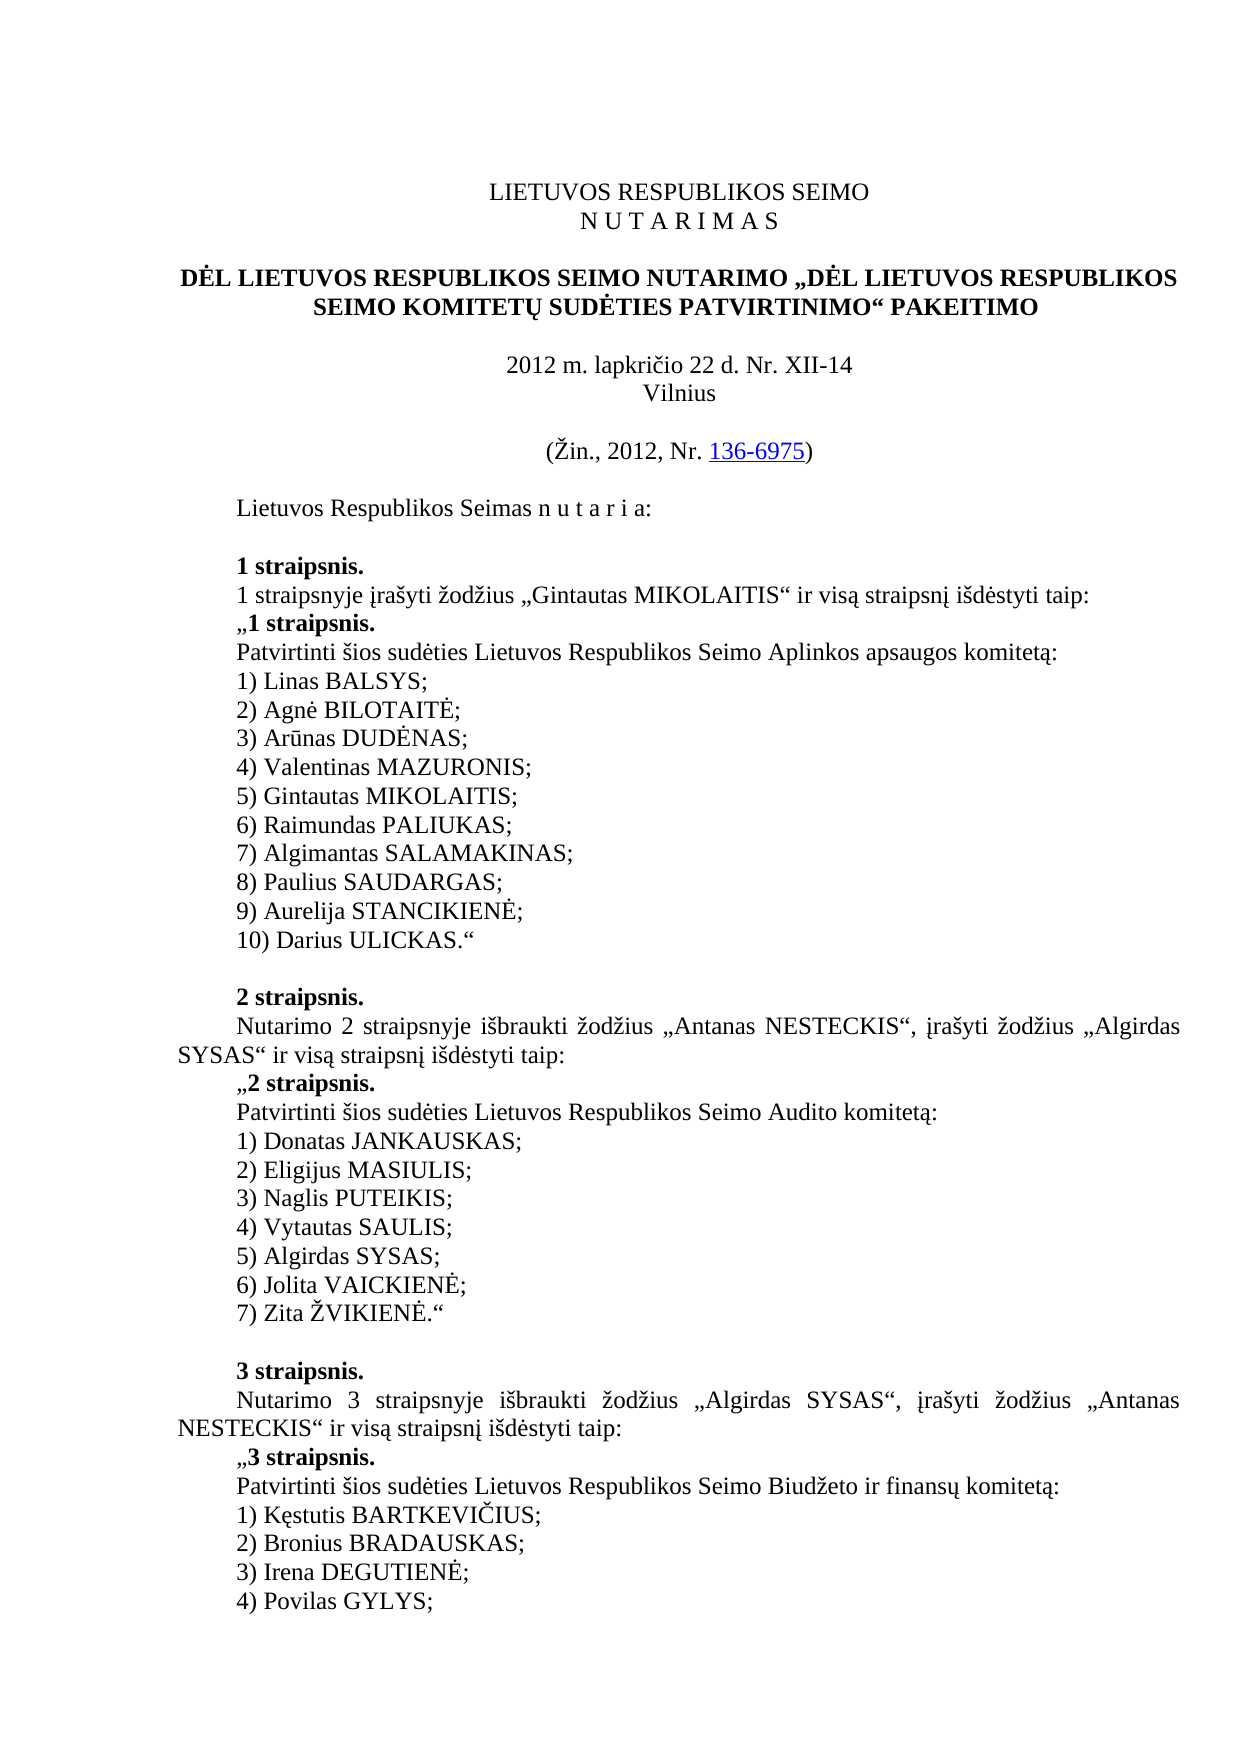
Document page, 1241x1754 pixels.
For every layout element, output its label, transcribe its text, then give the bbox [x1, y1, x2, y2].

text „1 straipsnis. [177, 608, 1181, 637]
text Nutarimo 3 straipsnyje išbraukti žodžius „Algirdas SYSAS“, įrašyti žodžius „Antanas NESTECKIS“ ir visą straipsnį išdėstyti taip: [177, 1385, 1181, 1442]
text 3) Irena DEGUTIENĖ; [177, 1557, 1181, 1586]
text 3 straipsnis. [177, 1356, 1181, 1385]
text 2 straipsnis. [177, 982, 1181, 1011]
text 7) Zita ŽVIKIENĖ.“ [177, 1298, 1181, 1327]
text 1 straipsnyje įrašyti žodžius „Gintautas MIKOLAITIS“ ir visą straipsnį išdėstyti taip: [177, 580, 1181, 608]
text Patvirtinti šios sudėties Lietuvos Respublikos Seimo Biudžeto ir finansų komitetą: [177, 1471, 1181, 1500]
text 9) Aurelija STANCIKIENĖ; [177, 896, 1181, 925]
text 5) Gintautas MIKOLAITIS; [177, 781, 1181, 810]
text DĖL LIETUVOS RESPUBLIKOS SEIMO NUTARIMO „DĖL LIETUVOS RESPUBLIKOS SEIMO KOMITETŲ SUDĖTIES PATVIRTINIMO“ PAKEITIMO [177, 263, 1181, 321]
text 1) Linas BALSYS; [177, 666, 1181, 695]
text 6) Raimundas PALIUKAS; [177, 810, 1181, 838]
text Patvirtinti šios sudėties Lietuvos Respublikos Seimo Aplinkos apsaugos komitetą: [177, 637, 1181, 666]
text 10) Darius ULICKAS.“ [177, 925, 1181, 953]
text Lietuvos Respublikos Seimas n u t a r i a: [177, 493, 1181, 522]
text „2 straipsnis. [177, 1068, 1181, 1097]
text 6) Jolita VAICKIENĖ; [177, 1270, 1181, 1298]
text 8) Paulius SAUDARGAS; [177, 867, 1181, 896]
text (Žin., 2012, Nr. 136-6975) [177, 436, 1181, 465]
text 2012 m. lapkričio 22 d. Nr. XII-14 [177, 350, 1181, 378]
text 4) Povilas GYLYS; [177, 1586, 1181, 1615]
text Vilnius [177, 378, 1181, 407]
text 3) Arūnas DUDĖNAS; [177, 723, 1181, 752]
text N U T A R I M A S [177, 206, 1181, 235]
text 7) Algimantas SALAMAKINAS; [177, 838, 1181, 867]
text 2) Bronius BRADAUSKAS; [177, 1528, 1181, 1557]
text Patvirtinti šios sudėties Lietuvos Respublikos Seimo Audito komitetą: [177, 1097, 1181, 1126]
text 1) Donatas JANKAUSKAS; [177, 1126, 1181, 1155]
text 5) Algirdas SYSAS; [177, 1241, 1181, 1270]
text Nutarimo 2 straipsnyje išbraukti žodžius „Antanas NESTECKIS“, įrašyti žodžius „Algirdas SYSAS“ ir visą straipsnį išdėstyti taip: [177, 1011, 1181, 1068]
text 3) Naglis PUTEIKIS; [177, 1183, 1181, 1212]
text 1) Kęstutis BARTKEVIČIUS; [177, 1500, 1181, 1528]
text 2) Eligijus MASIULIS; [177, 1155, 1181, 1183]
text LIETUVOS RESPUBLIKOS SEIMO [177, 177, 1181, 206]
text 4) Valentinas MAZURONIS; [177, 752, 1181, 781]
text 1 straipsnis. [177, 551, 1181, 580]
text 4) Vytautas SAULIS; [177, 1212, 1181, 1241]
text „3 straipsnis. [177, 1442, 1181, 1471]
text 2) Agnė BILOTAITĖ; [177, 695, 1181, 723]
